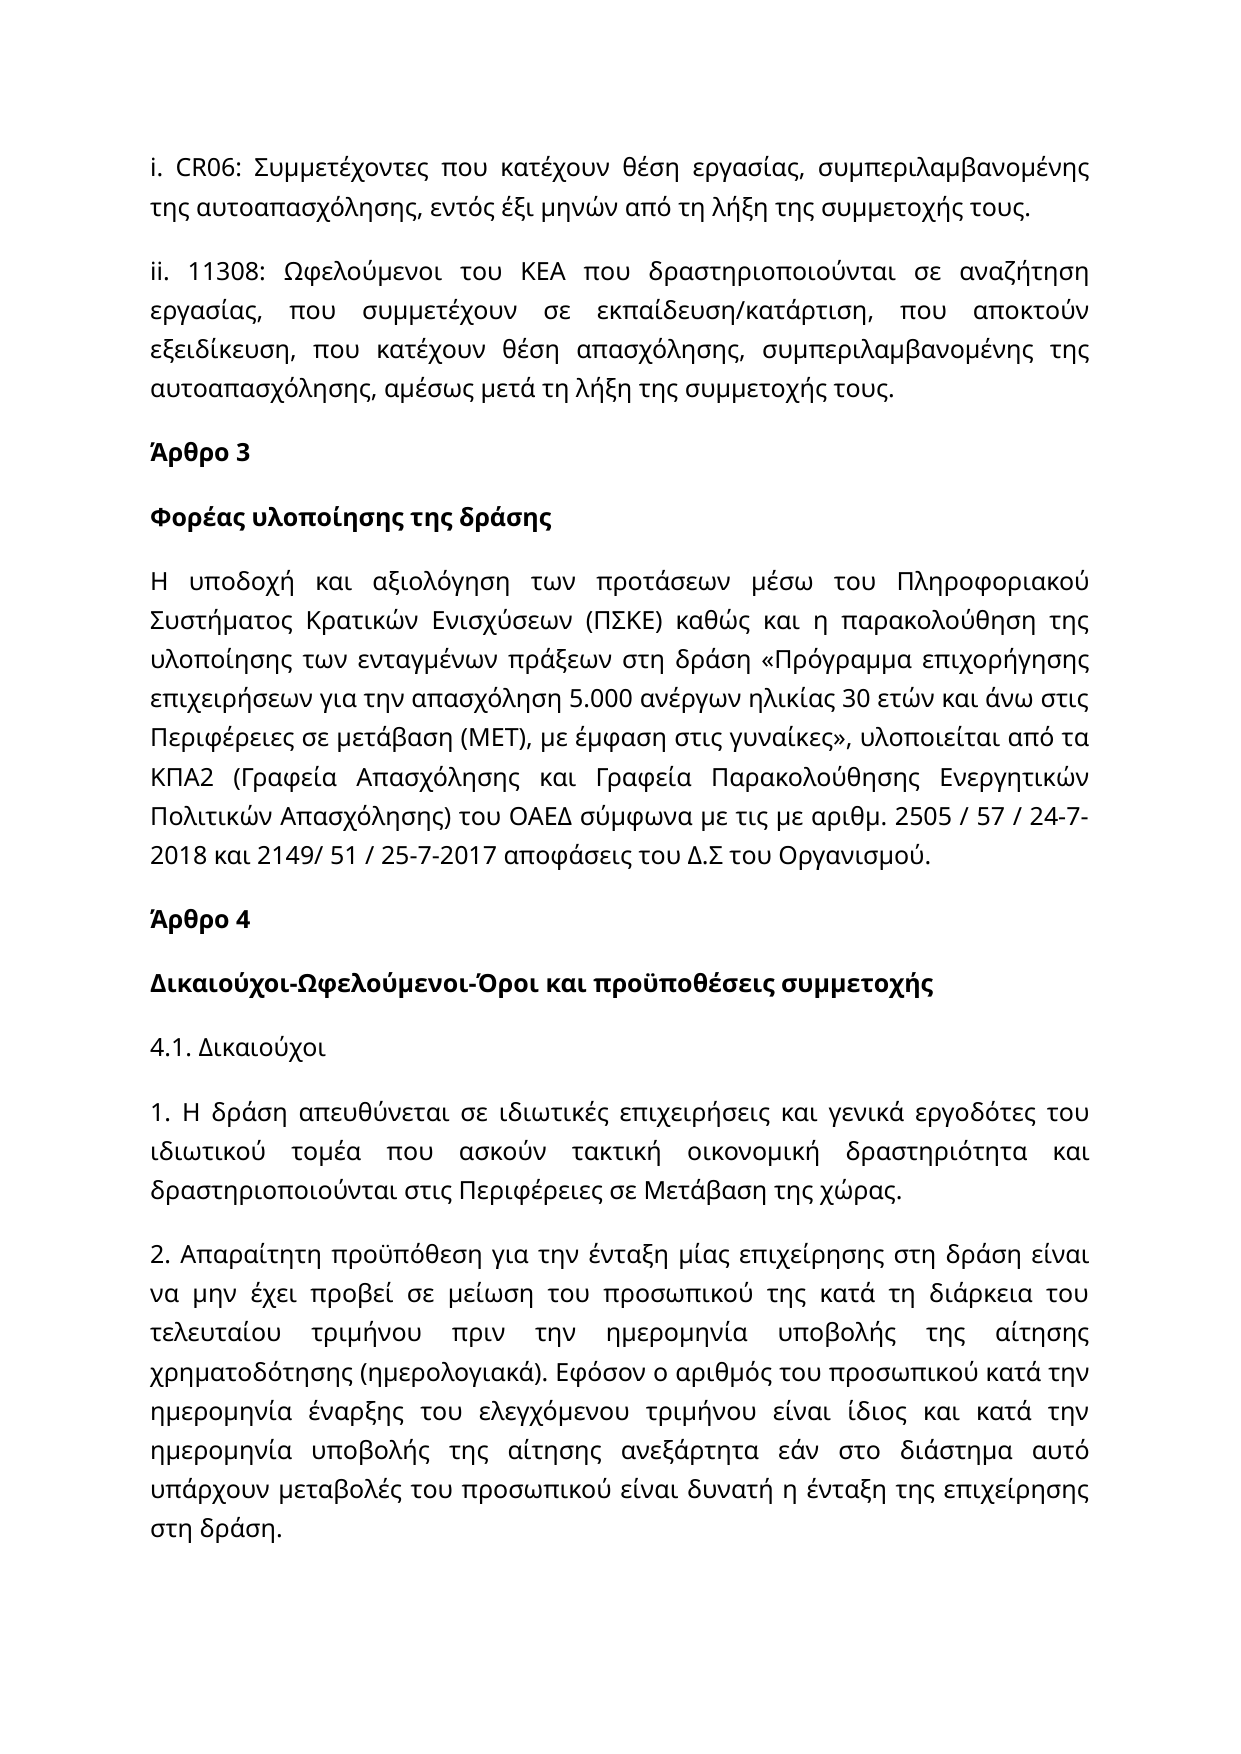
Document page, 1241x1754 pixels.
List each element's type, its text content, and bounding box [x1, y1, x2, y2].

text Η υποδοχή και αξιολόγηση των προτάσεων μέσω του Πληροφοριακού Συστήματος Κρατικών Ενισχύσεων (ΠΣΚΕ) καθώς και η παρακολούθηση της υλοποίησης των ενταγμένων πράξεων στη δράση «Πρόγραμμα επιχορήγησης επιχειρήσεων για την απασχόληση 5.000 ανέργων ηλικίας 30 ετών και άνω στις Περιφέρειες σε μετάβαση (MΕΤ), με έμφαση στις γυναίκες», υλοποιείται από τα ΚΠΑ2 (Γραφεία Απασχόλησης και Γραφεία Παρακολούθησης Ενεργητικών Πολιτικών Απασχόλησης) του ΟΑΕΔ σύμφωνα με τις με αριθμ. 2505 / 57 / 24-7-2018 και 2149/ 51 / 25-7-2017 αποφάσεις του Δ.Σ του Οργανισμού. [150, 563, 1090, 872]
text Άρθρο 4 [150, 902, 1090, 936]
text ii. 11308: Ωφελούμενοι του ΚΕΑ που δραστηριοποιούνται σε αναζήτηση εργασίας, που συμμετέχουν σε εκπαίδευση/κατάρτιση, που αποκτούν εξειδίκευση, που κατέχουν θέση απασχόλησης, συμπεριλαμβανομένης της αυτοαπασχόλησης, αμέσως μετά τη λήξη της συμμετοχής τους. [150, 253, 1090, 405]
text 4.1. Δικαιούχοι [150, 1030, 1090, 1064]
text i. CR06: Συμμετέχοντες που κατέχουν θέση εργασίας, συμπεριλαμβανομένης της αυτοαπασχόλησης, εντός έξι μηνών από τη λήξη της συμμετοχής τους. [150, 150, 1090, 223]
text Δικαιούχοι-Ωφελούμενοι-Όροι και προϋποθέσεις συμμετοχής [150, 966, 1090, 1000]
text Άρθρο 3 [150, 435, 1090, 469]
text Φορέας υλοποίησης της δράσης [150, 499, 1090, 533]
text 1. Η δράση απευθύνεται σε ιδιωτικές επιχειρήσεις και γενικά εργοδότες του ιδιωτικού τομέα που ασκούν τακτική οικονομική δραστηριότητα και δραστηριοποιούνται στις Περιφέρειες σε Μετάβαση της χώρας. [150, 1094, 1090, 1207]
text 2. Απαραίτητη προϋπόθεση για την ένταξη μίας επιχείρησης στη δράση είναι να μην έχει προβεί σε μείωση του προσωπικού της κατά τη διάρκεια του τελευταίου τριμήνου πριν την ημερομηνία υποβολής της αίτησης χρηματοδότησης (ημερολογιακά). Εφόσον ο αριθμός του προσωπικού κατά την ημερομηνία έναρξης του ελεγχόμενου τριμήνου είναι ίδιος και κατά την ημερομηνία υποβολής της αίτησης ανεξάρτητα εάν στο διάστημα αυτό υπάρχουν μεταβολές του προσωπικού είναι δυνατή η ένταξη της επιχείρησης στη δράση. [150, 1237, 1090, 1545]
